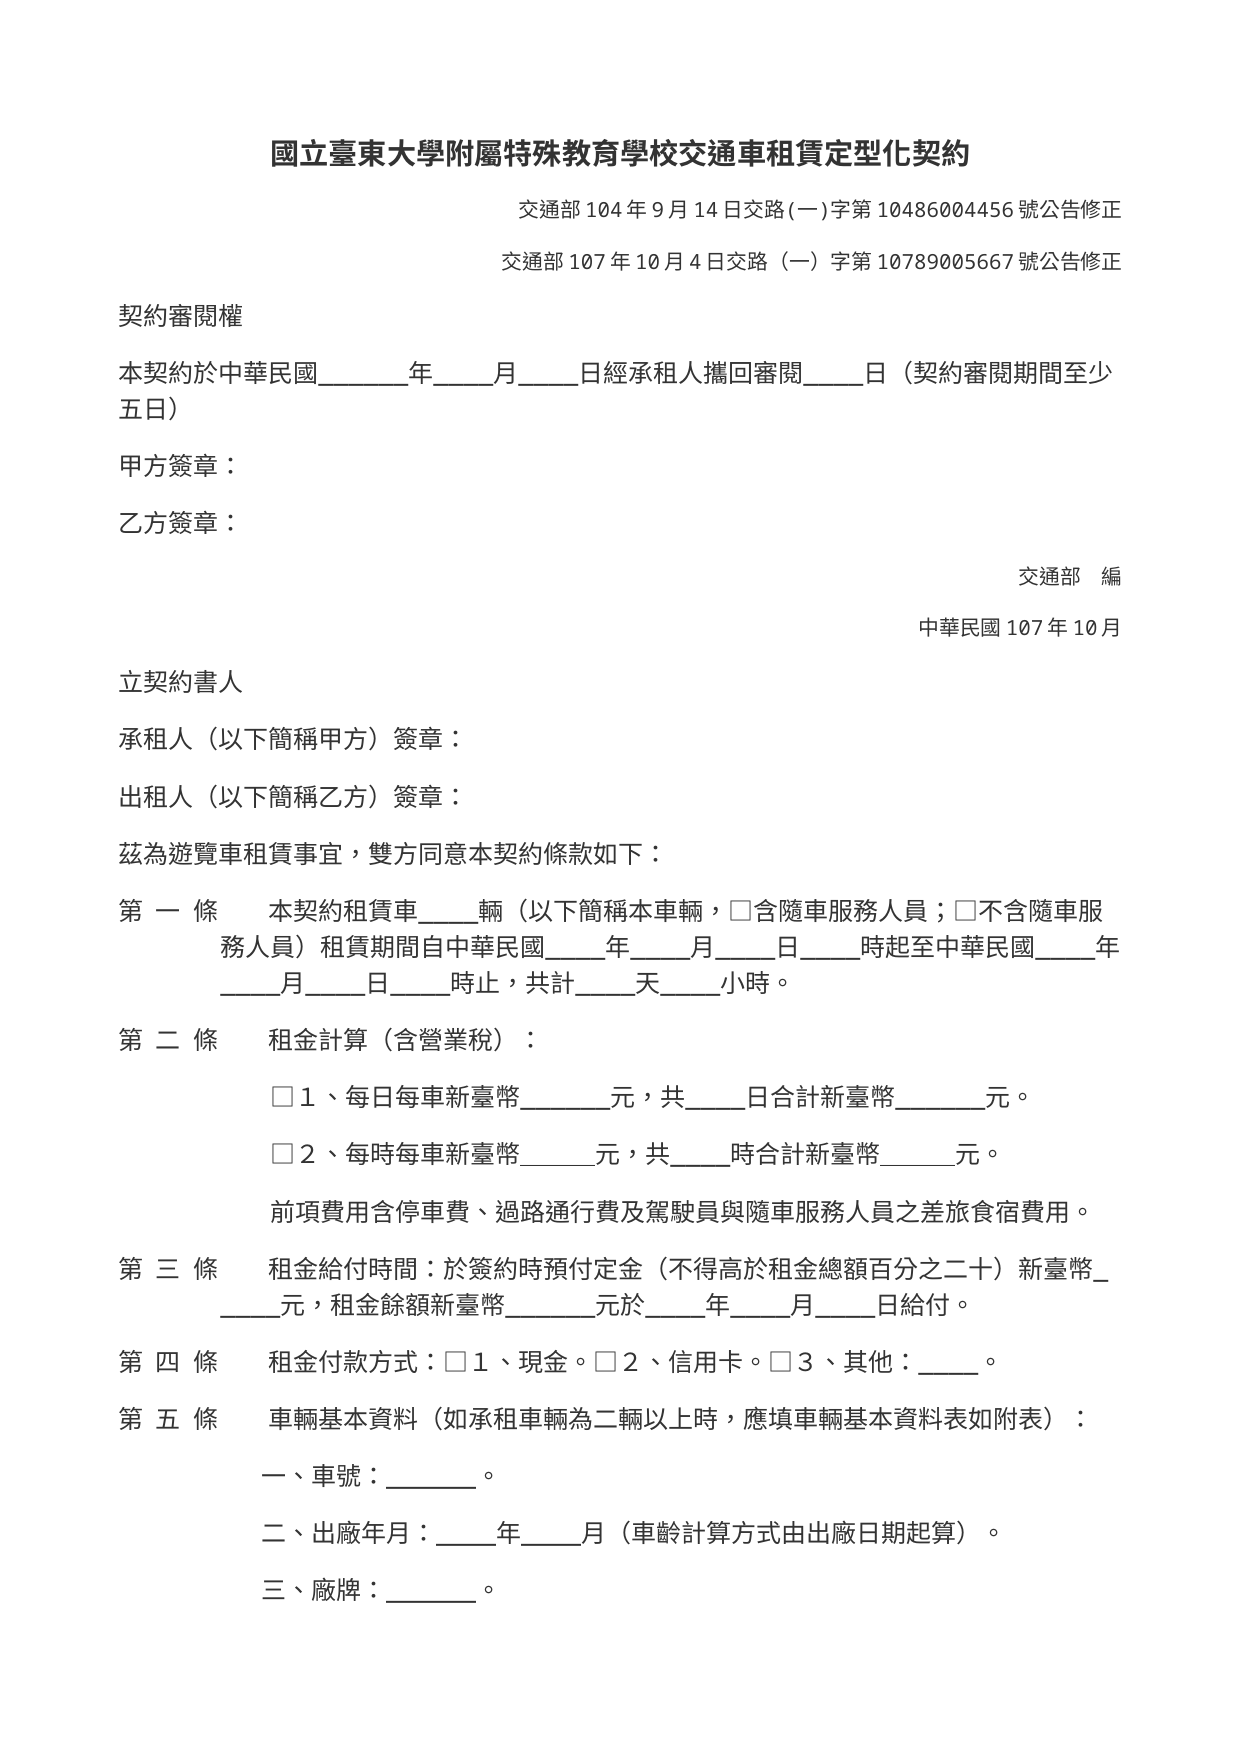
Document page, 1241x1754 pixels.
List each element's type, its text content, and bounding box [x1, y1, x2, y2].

text 茲為遊覽車租賃事宜，雙方同意本契約條款如下： [118, 834, 1122, 870]
text 交通部 編 [118, 561, 1122, 591]
text 三、廠牌：______。 [261, 1571, 1122, 1607]
text 中華民國107年10月 [118, 612, 1122, 642]
text 國立臺東大學附屬特殊教育學校交通車租賃定型化契約 [118, 131, 1122, 173]
text 一、車號：______。 [261, 1457, 1122, 1493]
text 交通部104年9月14日交路(一)字第10486004456號公告修正 [118, 194, 1122, 224]
text 第 四 條 租金付款方式：□１、現金。□２、信用卡。□３、其他：____。 [118, 1342, 1122, 1379]
text 二、出廠年月：____年____月（車齡計算方式由出廠日期起算）。 [261, 1514, 1122, 1550]
text 交通部107年10月4日交路（一）字第10789005667號公告修正 [118, 245, 1122, 275]
text 契約審閱權 [118, 296, 1122, 332]
text 本契約於中華民國______年____月____日經承租人攜回審閱____日（契約審閱期間至少五日） [118, 353, 1122, 426]
text 承租人（以下簡稱甲方）簽章： [118, 720, 1122, 756]
text 第 三 條 租金給付時間：於簽約時預付定金（不得高於租金總額百分之二十）新臺幣_____元，租金餘額新臺幣______元於____年____月____日給付。 [118, 1249, 1122, 1322]
text 前項費用含停車費、過路通行費及駕駛員與隨車服務人員之差旅食宿費用。 [220, 1192, 1122, 1228]
text □１、每日每車新臺幣______元，共____日合計新臺幣______元。 [220, 1078, 1122, 1114]
text 甲方簽章： [118, 446, 1122, 483]
text 第 二 條 租金計算（含營業稅）： [118, 1021, 1122, 1057]
text 立契約書人 [118, 663, 1122, 699]
text 第 一 條 本契約租賃車____輛（以下簡稱本車輛，□含隨車服務人員；□不含隨車服務人員）租賃期間自中華民國____年____月____日____時起至中華民國____年____月____日____時止，共計____天____小時。 [118, 891, 1122, 1000]
text 乙方簽章： [118, 503, 1122, 540]
text 第 五 條 車輛基本資料（如承租車輛為二輛以上時，應填車輛基本資料表如附表）： [118, 1399, 1122, 1436]
text □２、每時每車新臺幣＿＿＿元，共____時合計新臺幣＿＿＿元。 [220, 1135, 1122, 1171]
text 出租人（以下簡稱乙方）簽章： [118, 777, 1122, 813]
